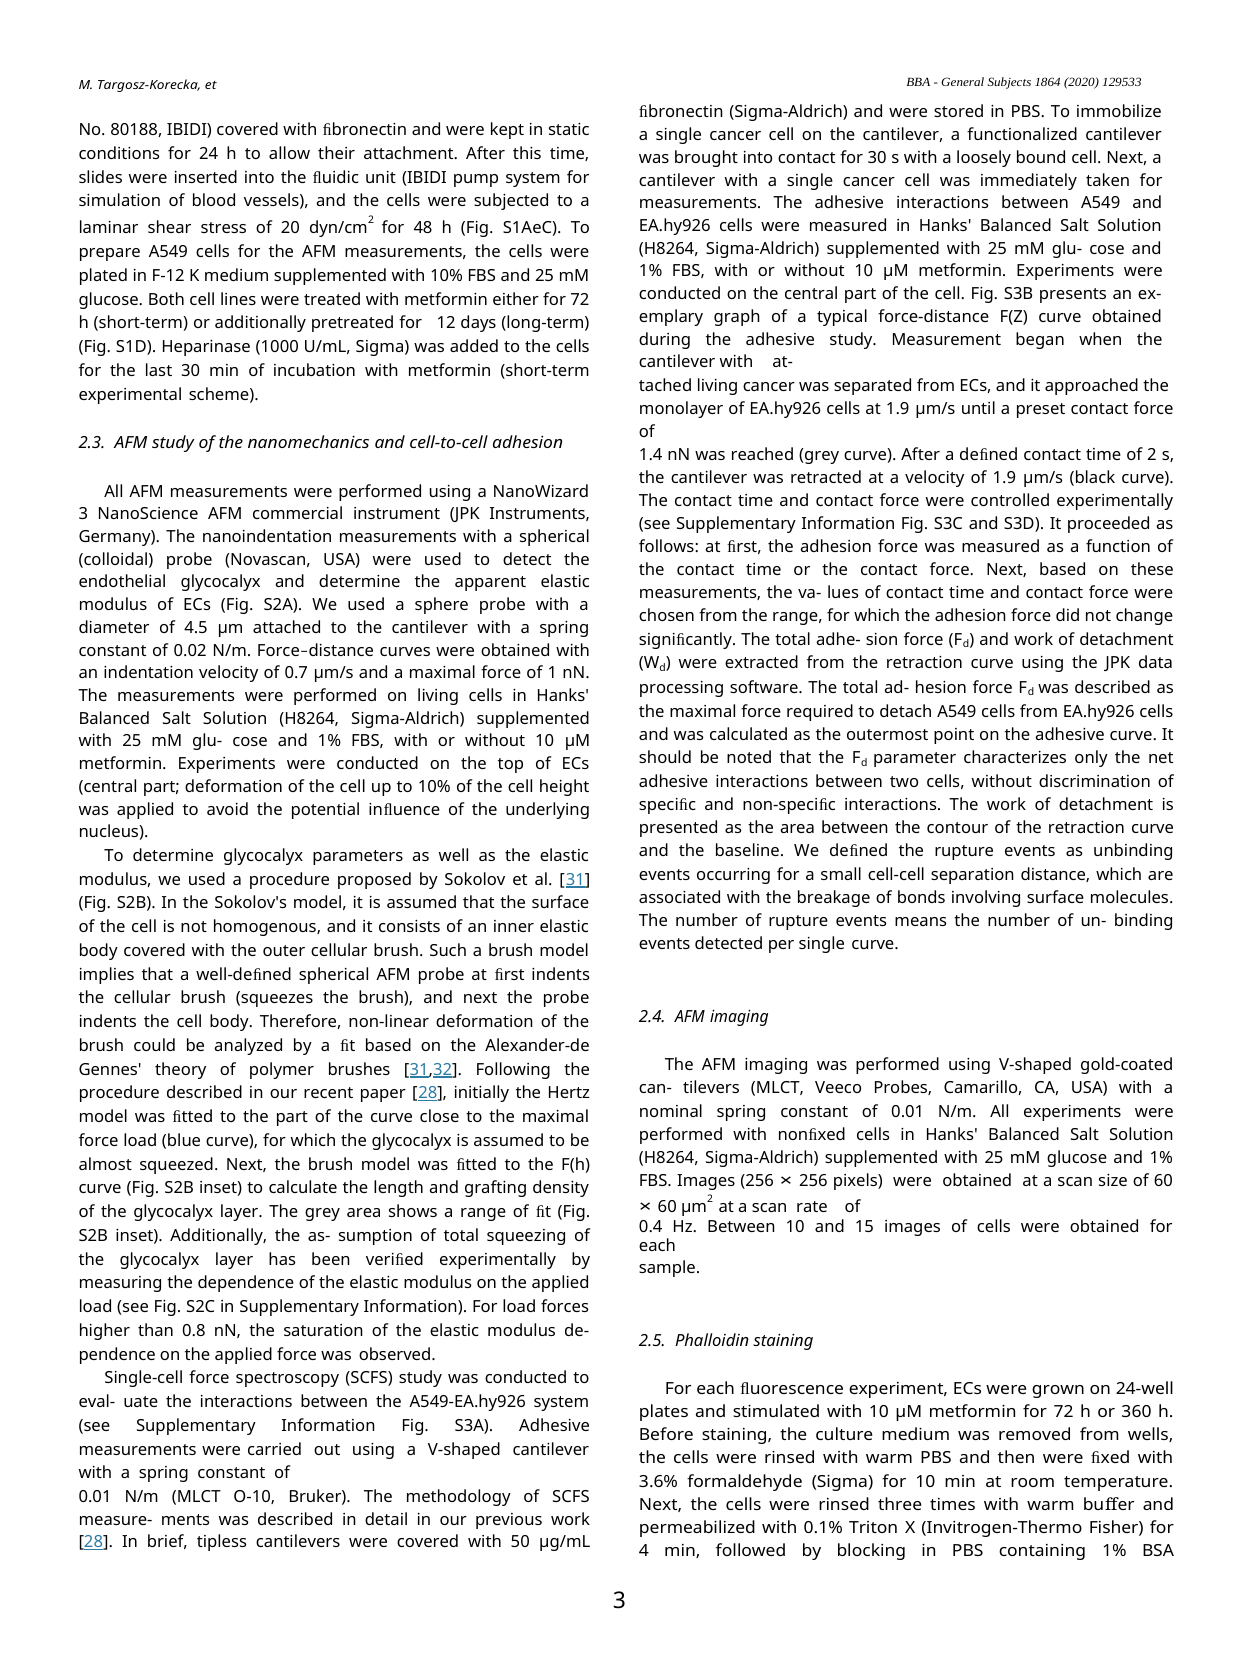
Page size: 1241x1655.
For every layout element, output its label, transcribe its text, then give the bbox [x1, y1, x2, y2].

list AFM study of the nanomechanics and cell-to-cell adhesion [78, 431, 601, 453]
text The AFM imaging was performed using V-shaped gold-coated can- tilevers (MLCT, Veeco Probes, Camarillo, CA, USA) with a nominal spring constant of 0.01 N/m. All experiments were performed with nonﬁxed cells in Hanks' Balanced Salt Solution (H8264, Sigma-Aldrich) supplemented with 25 mM glucose and 1% FBS. Images (256 × 256 pixels) were obtained at a scan size of 60 × 60 μm2 at a scan rate of [639, 1053, 1174, 1218]
text sample. [639, 1256, 1174, 1279]
list AFM imaging [639, 1004, 1174, 1027]
list Phalloidin staining [639, 1328, 1174, 1351]
text Single-cell force spectroscopy (SCFS) study was conducted to eval- uate the interactions between the A549-EA.hy926 system (see Supplementary Information Fig. S3A). Adhesive measurements were carried out using a V-shaped cantilever with a spring constant of [78, 1366, 590, 1484]
text monolayer of EA.hy926 cells at 1.9 μm/s until a preset contact force of [639, 397, 1174, 442]
text No. 80188, IBIDI) covered with ﬁbronectin and were kept in static conditions for 24 h to allow their attachment. After this time, slides were inserted into the ﬂuidic unit (IBIDI pump system for simulation of blood vessels), and the cells were subjected to a laminar shear stress of 20 dyn/cm2 for 48 h (Fig. S1AeC). To prepare A549 cells for the AFM measurements, the cells were plated in F-12 K medium supplemented with 10% FBS and 25 mM glucose. Both cell lines were treated with metformin either for 72 h (short-term) or additionally pretreated for 12 days (long-term) (Fig. S1D). Heparinase (1000 U/mL, Sigma) was added to the cells for the last 30 min of incubation with metformin (short-term experimental scheme). [78, 118, 590, 405]
text ﬁbronectin (Sigma-Aldrich) and were stored in PBS. To immobilize a single cancer cell on the cantilever, a functionalized cantilever was brought into contact for 30 s with a loosely bound cell. Next, a cantilever with a single cancer cell was immediately taken for measurements. The adhesive interactions between A549 and EA.hy926 cells were measured in Hanks' Balanced Salt Solution (H8264, Sigma-Aldrich) supplemented with 25 mM glu- cose and 1% FBS, with or without 10 μM metformin. Experiments were conducted on the central part of the cell. Fig. S3B presents an ex- emplary graph of a typical force-distance F(Z) curve obtained during the adhesive study. Measurement began when the cantilever with at- [639, 100, 1163, 372]
text 1.4 nN was reached (grey curve). After a deﬁned contact time of 2 s, the cantilever was retracted at a velocity of 1.9 μm/s (black curve). The contact time and contact force were controlled experimentally (see Supplementary Information Fig. S3C and S3D). It proceeded as follows: at ﬁrst, the adhesion force was measured as a function of the contact time or the contact force. Next, based on these measurements, the va- lues of contact time and contact force were chosen from the range, for which the adhesion force did not change signiﬁcantly. The total adhe- sion force (Fd) and work of detachment (Wd) were extracted from the retraction curve using the JPK data processing software. The total ad- hesion force Fd was described as the maximal force required to detach A549 cells from EA.hy926 cells and was calculated as the outermost point on the adhesive curve. It should be noted that the Fd parameter characterizes only the net adhesive interactions between two cells, without discrimination of speciﬁc and non-speciﬁc interactions. The work of detachment is presented as the area between the contour of the retraction curve and the baseline. We deﬁned the rupture events as unbinding events occurring for a small cell-cell separation distance, which are associated with the breakage of bonds involving surface molecules. The number of rupture events means the number of un- binding events detected per single curve. [639, 442, 1174, 954]
text All AFM measurements were performed using a NanoWizard 3 NanoScience AFM commercial instrument (JPK Instruments, Germany). The nanoindentation measurements with a spherical (colloidal) probe (Novascan, USA) were used to detect the endothelial glycocalyx and determine the apparent elastic modulus of ECs (Fig. S2A). We used a sphere probe with a diameter of 4.5 μm attached to the cantilever with a spring constant of 0.02 N/m. Force–distance curves were obtained with an indentation velocity of 0.7 μm/s and a maximal force of 1 nN. The measurements were performed on living cells in Hanks' Balanced Salt Solution (H8264, Sigma-Aldrich) supplemented with 25 mM glu- cose and 1% FBS, with or without 10 μM metformin. Experiments were conducted on the top of ECs (central part; deformation of the cell up to 10% of the cell height was applied to avoid the potential inﬂuence of the underlying nucleus). [78, 479, 590, 842]
text 0.4 Hz. Between 10 and 15 images of cells were obtained for each [639, 1218, 1174, 1255]
text 0.01 N/m (MLCT O-10, Bruker). The methodology of SCFS measure- ments was described in detail in our previous work [28]. In brief, tipless cantilevers were covered with 50 μg/mL [78, 1485, 590, 1553]
text To determine glycocalyx parameters as well as the elastic modulus, we used a procedure proposed by Sokolov et al. [31] (Fig. S2B). In the Sokolov's model, it is assumed that the surface of the cell is not homogenous, and it consists of an inner elastic body covered with the outer cellular brush. Such a brush model implies that a well-deﬁned spherical AFM probe at ﬁrst indents the cellular brush (squeezes the brush), and next the probe indents the cell body. Therefore, non-linear deformation of the brush could be analyzed by a ﬁt based on the Alexander-de Gennes' theory of polymer brushes [31,32]. Following the procedure described in our recent paper [28], initially the Hertz model was ﬁtted to the part of the curve close to the maximal force load (blue curve), for which the glycocalyx is assumed to be almost squeezed. Next, the brush model was ﬁtted to the F(h) curve (Fig. S2B inset) to calculate the length and grafting density of the glycocalyx layer. The grey area shows a range of ﬁt (Fig. S2B inset). Additionally, the as- sumption of total squeezing of the glycocalyx layer has been veriﬁed experimentally by measuring the dependence of the elastic modulus on the applied load (see Fig. S2C in Supplementary Information). For load forces higher than 0.8 nN, the saturation of the elastic modulus de- pendence on the applied force was observed. [78, 843, 590, 1365]
text For each ﬂuorescence experiment, ECs were grown on 24-well plates and stimulated with 10 μM metformin for 72 h or 360 h. Before staining, the culture medium was removed from wells, the cells were rinsed with warm PBS and then were ﬁxed with 3.6% formaldehyde (Sigma) for 10 min at room temperature. Next, the cells were rinsed three times with warm buﬀer and permeabilized with 0.1% Triton X (Invitrogen-Thermo Fisher) for 4 min, followed by blocking in PBS containing 1% BSA [639, 1377, 1174, 1561]
text tached living cancer was separated from ECs, and it approached the [639, 373, 1174, 396]
